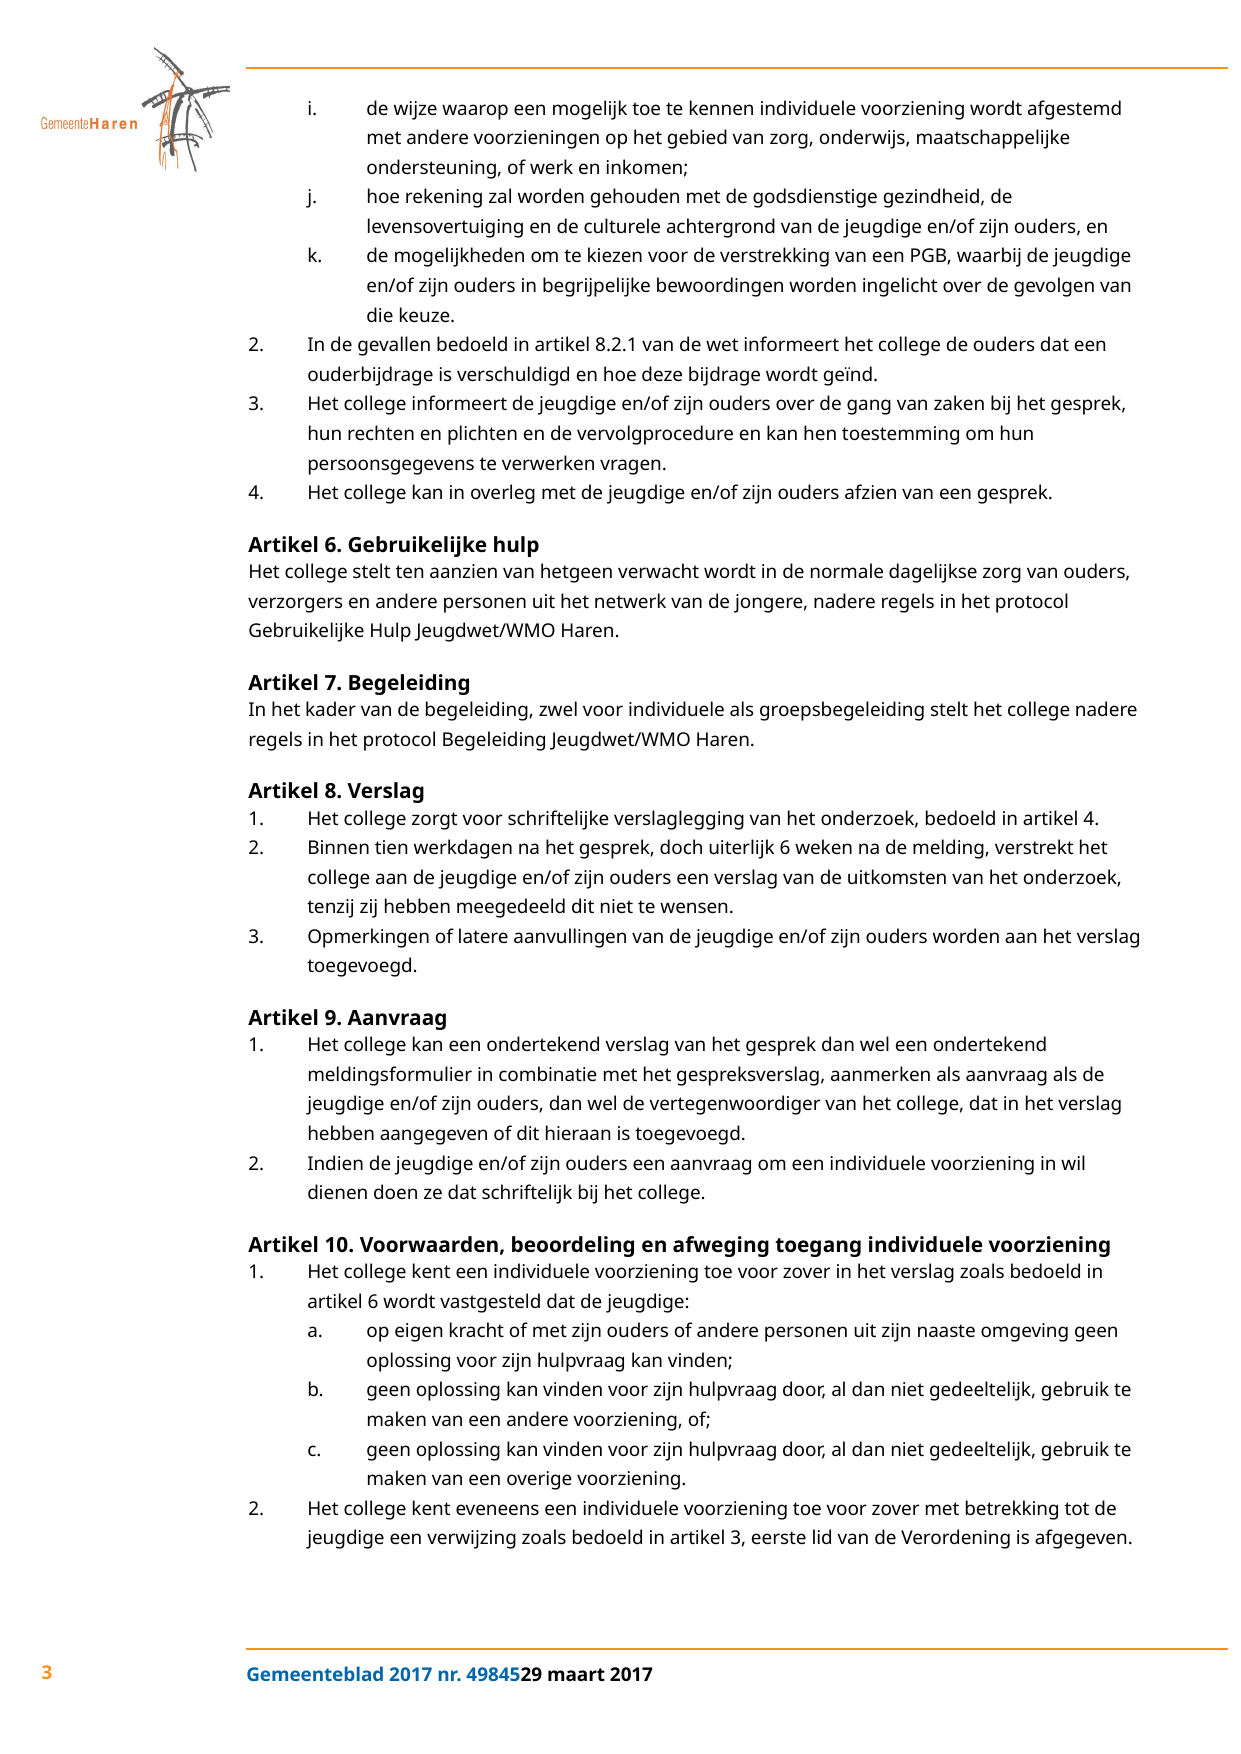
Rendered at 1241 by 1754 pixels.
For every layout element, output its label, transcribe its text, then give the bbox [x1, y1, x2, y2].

list Het college zorgt voor schriftelijke verslaglegging van het onderzoek, bedoeld in artikel 4. [248, 805, 1152, 830]
text Artikel 8. Verslag [248, 776, 1152, 805]
list op eigen kracht of met zijn ouders of andere personen uit zijn naaste omgeving geen oplossing voor zijn hulpvraag kan vinden; [307, 1317, 1152, 1373]
list Opmerkingen of latere aanvullingen van de jeugdige en/of zijn ouders worden aan het verslag toegevoegd. [248, 923, 1152, 978]
list Het college informeert de jeugdige en/of zijn ouders over de gang van zaken bij het gesprek, hun rechten en plichten en de vervolgprocedure en kan hen toestemming om hun persoonsgegevens te verwerken vragen. [248, 391, 1152, 476]
list Het college kan in overleg met de jeugdige en/of zijn ouders afzien van een gesprek. [248, 479, 1152, 505]
list Indien de jeugdige en/of zijn ouders een aanvraag om een individuele voorziening in wil dienen doen ze dat schriftelijk bij het college. [248, 1150, 1152, 1205]
list geen oplossing kan vinden voor zijn hulpvraag door, al dan niet gedeeltelijk, gebruik te maken van een overige voorziening. [307, 1436, 1152, 1491]
list Het college kent eveneens een individuele voorziening toe voor zover met betrekking tot de jeugdige een verwijzing zoals bedoeld in artikel 3, eerste lid van de Verordening is afgegeven. [248, 1495, 1152, 1550]
text Artikel 10. Voorwaarden, beoordeling en afweging toegang individuele voorziening [248, 1230, 1152, 1258]
list Het college kan een ondertekend verslag van het gesprek dan wel een ondertekend meldingsformulier in combinatie met het gespreksverslag, aanmerken als aanvraag als de jeugdige en/of zijn ouders, dan wel de vertegenwoordiger van het college, dat in het verslag hebben aangegeven of dit hieraan is toegevoegd. [248, 1031, 1152, 1146]
text Artikel 7. Begeleiding [248, 668, 1152, 696]
picture [41, 47, 231, 172]
text In het kader van de begeleiding, zwel voor individuele als groepsbegeleiding stelt het college nadere regels in het protocol Begeleiding Jeugdwet/WMO Haren. [248, 696, 1152, 752]
list geen oplossing kan vinden voor zijn hulpvraag door, al dan niet gedeeltelijk, gebruik te maken van een andere voorziening, of; [307, 1377, 1152, 1432]
list In de gevallen bedoeld in artikel 8.2.1 van de wet informeert het college de ouders dat een ouderbijdrage is verschuldigd en hoe deze bijdrage wordt geïnd. [248, 331, 1152, 387]
list de mogelijkheden om te kiezen voor de verstrekking van een PGB, waarbij de jeugdige en/of zijn ouders in begrijpelijke bewoordingen worden ingelicht over de gevolgen van die keuze. [307, 243, 1152, 328]
text Artikel 9. Aanvraag [248, 1003, 1152, 1031]
text Artikel 6. Gebruikelijke hulp [248, 530, 1152, 558]
list de wijze waarop een mogelijk toe te kennen individuele voorziening wordt afgestemd met andere voorzieningen op het gebied van zorg, onderwijs, maatschappelijke ondersteuning, of werk en inkomen; [307, 95, 1152, 180]
list Het college kent een individuele voorziening toe voor zover in het verslag zoals bedoeld in artikel 6 wordt vastgesteld dat de jeugdige: [248, 1258, 1152, 1313]
list Binnen tien werkdagen na het gesprek, doch uiterlijk 6 weken na de melding, verstrekt het college aan de jeugdige en/of zijn ouders een verslag van de uitkomsten van het onderzoek, tenzij zij hebben meegedeeld dit niet te wensen. [248, 834, 1152, 919]
list hoe rekening zal worden gehouden met de godsdienstige gezindheid, de levensovertuiging en de culturele achtergrond van de jeugdige en/of zijn ouders, en [307, 183, 1152, 239]
text Het college stelt ten aanzien van hetgeen verwacht wordt in de normale dagelijkse zorg van ouders, verzorgers en andere personen uit het netwerk van de jongere, nadere regels in het protocol Gebruikelijke Hulp Jeugdwet/WMO Haren. [248, 558, 1152, 643]
